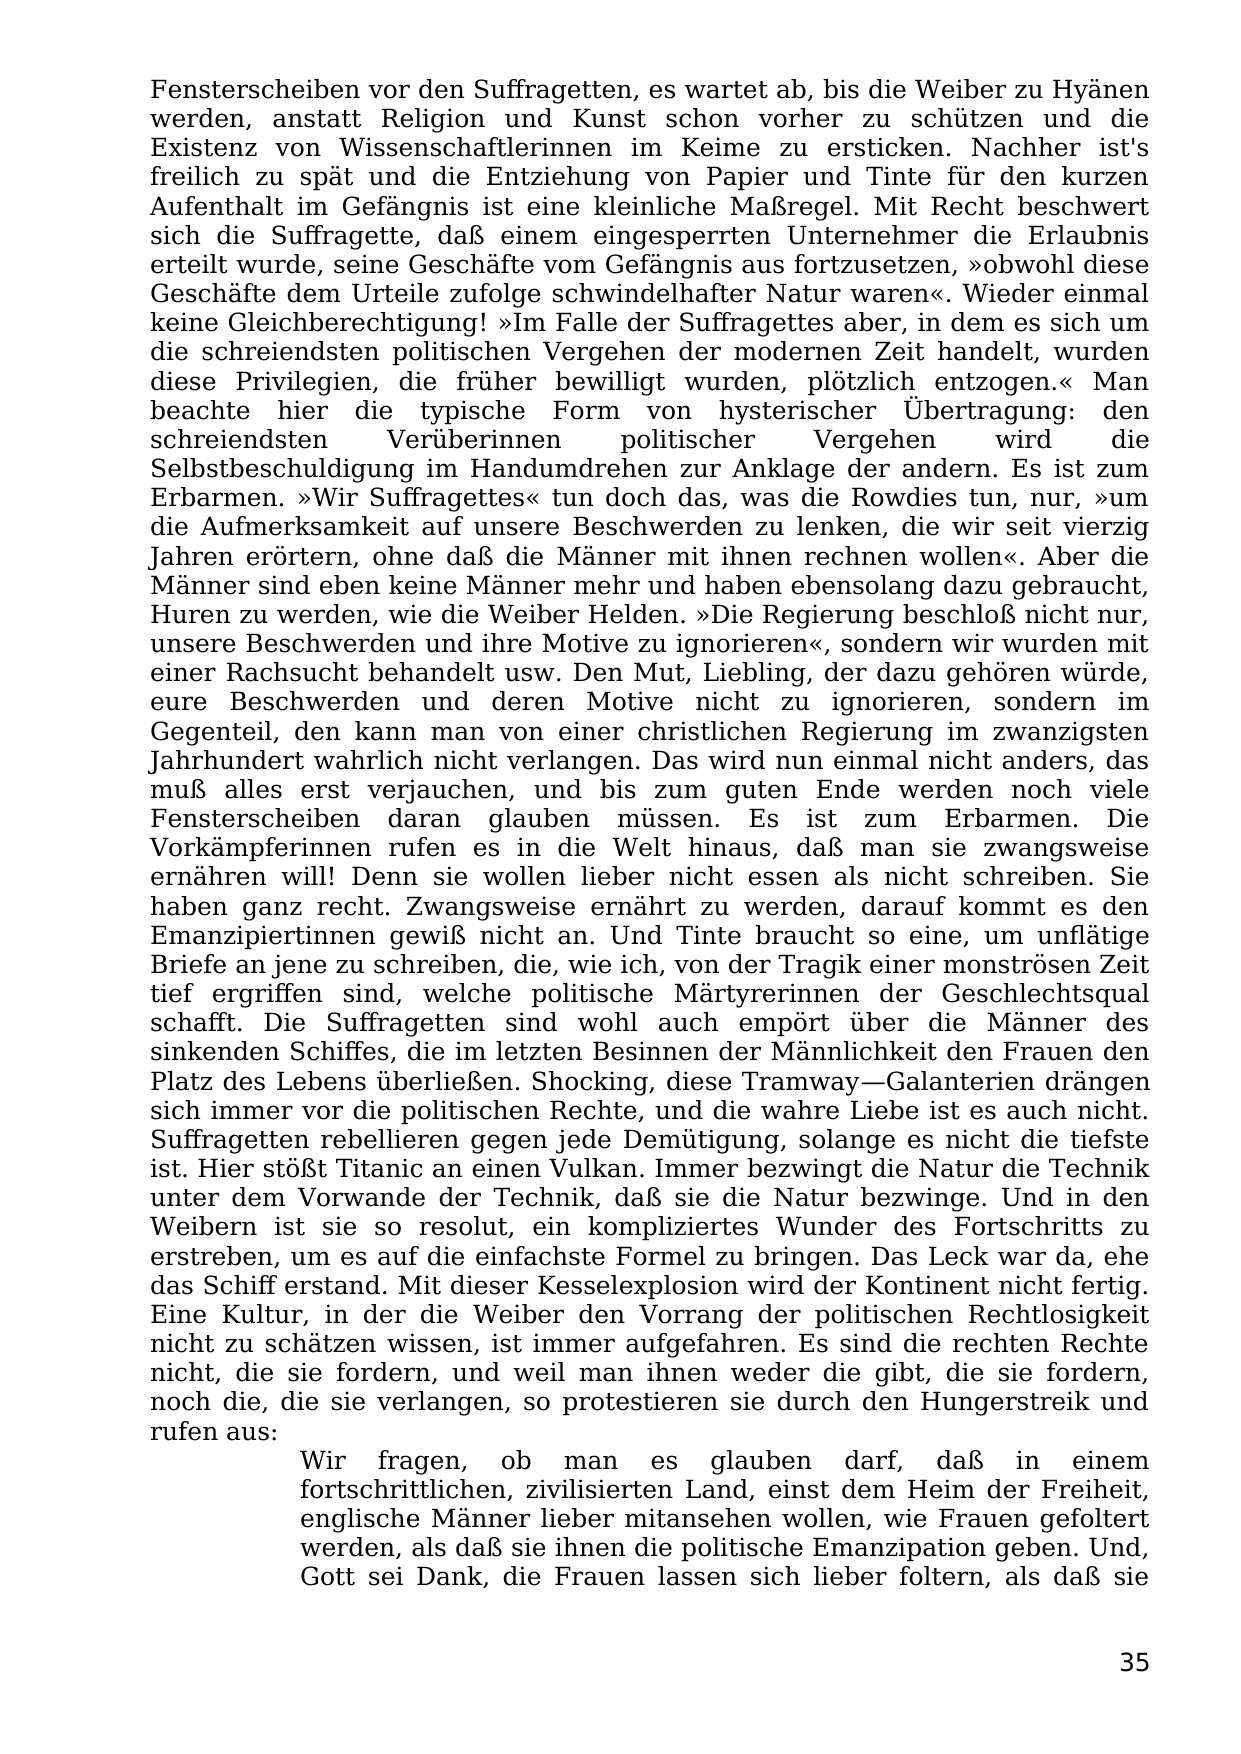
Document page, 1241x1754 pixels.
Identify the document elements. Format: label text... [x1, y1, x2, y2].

text Wir fragen, ob man es glauben darf, daß in einem fortschrittlichen, zivilisierten Land, einst dem Heim der Freiheit, englische Männer lieber mitansehen wollen, wie Frauen gefoltert werden, als daß sie ihnen die politische Emanzipation geben. Und, Gott sei Dank, die Frauen lassen sich lieber foltern, als daß sie [300, 1446, 1151, 1592]
text Fensterscheiben vor den Suffragetten, es wartet ab, bis die Weiber zu Hyänen werden, anstatt Religion und Kunst schon vorher zu schützen und die Existenz von Wissenschaftlerinnen im Keime zu ersticken. Nachher ist's freilich zu spät und die Entziehung von Papier und Tinte für den kurzen Aufenthalt im Gefängnis ist eine kleinliche Maßregel. Mit Recht beschwert sich die Suffragette, daß einem eingesperrten Unternehmer die Erlaubnis erteilt wurde, seine Geschäfte vom Gefängnis aus fortzusetzen, »obwohl diese Geschäfte dem Urteile zufolge schwindelhafter Natur waren«. Wieder einmal keine Gleichberechtigung! »Im Falle der Suffragettes aber, in dem es sich um die schreiendsten politischen Vergehen der modernen Zeit handelt, wurden diese Privilegien, die früher bewilligt wurden, plötzlich entzogen.« Man beachte hier die typische Form von hysterischer Übertragung: den schreiendsten Verüberinnen politischer Vergehen wird die Selbstbeschuldigung im Handumdrehen zur Anklage der andern. Es ist zum Erbarmen. »Wir Suffragettes« tun doch das, was die Rowdies tun, nur, »um die Aufmerksamkeit auf unsere Beschwerden zu lenken, die wir seit vierzig Jahren erörtern, ohne daß die Männer mit ihnen rechnen wollen«. Aber die Männer sind eben keine Männer mehr und haben ebensolang dazu gebraucht, Huren zu werden, wie die Weiber Helden. »Die Regierung beschloß nicht nur, unsere Beschwerden und ihre Motive zu ignorieren«, sondern wir wurden mit einer Rachsucht behandelt usw. Den Mut, Liebling, der dazu gehören würde, eure Beschwerden und deren Motive nicht zu ignorieren, sondern im Gegenteil, den kann man von einer christlichen Regierung im zwanzigsten Jahrhundert wahrlich nicht verlangen. Das wird nun einmal nicht anders, das muß alles erst verjauchen, und bis zum guten Ende werden noch viele Fensterscheiben daran glauben müssen. Es ist zum Erbarmen. Die Vorkämpferinnen rufen es in die Welt hinaus, daß man sie zwangsweise ernähren will! Denn sie wollen lieber nicht essen als nicht schreiben. Sie haben ganz recht. Zwangsweise ernährt zu werden, darauf kommt es den Emanzipiertinnen gewiß nicht an. Und Tinte braucht so eine, um unflätige Briefe an jene zu schreiben, die, wie ich, von der Tragik einer monströsen Zeit tief ergriffen sind, welche politische Märtyrerinnen der Geschlechtsqual schafft. Die Suffragetten sind wohl auch empört über die Männer des sinkenden Schiffes, die im letzten Besinnen der Männlichkeit den Frauen den Platz des Lebens überließen. Shocking, diese Tramway—Galanterien drängen sich immer vor die politischen Rechte, und die wahre Liebe ist es auch nicht. Suffragetten rebellieren gegen jede Demütigung, solange es nicht die tiefste ist. Hier stößt Titanic an einen Vulkan. Immer bezwingt die Natur die Technik unter dem Vorwande der Technik, daß sie die Natur bezwinge. Und in den Weibern ist sie so resolut, ein kompliziertes Wunder des Fortschritts zu erstreben, um es auf die einfachste Formel zu bringen. Das Leck war da, ehe das Schiff erstand. Mit dieser Kesselexplosion wird der Kontinent nicht fertig. Eine Kultur, in der die Weiber den Vorrang der politischen Rechtlosigkeit nicht zu schätzen wissen, ist immer aufgefahren. Es sind die rechten Rechte nicht, die sie fordern, und weil man ihnen weder die gibt, die sie fordern, noch die, die sie verlangen, so protestieren sie durch den Hungerstreik und rufen aus: [150, 75, 1151, 1446]
